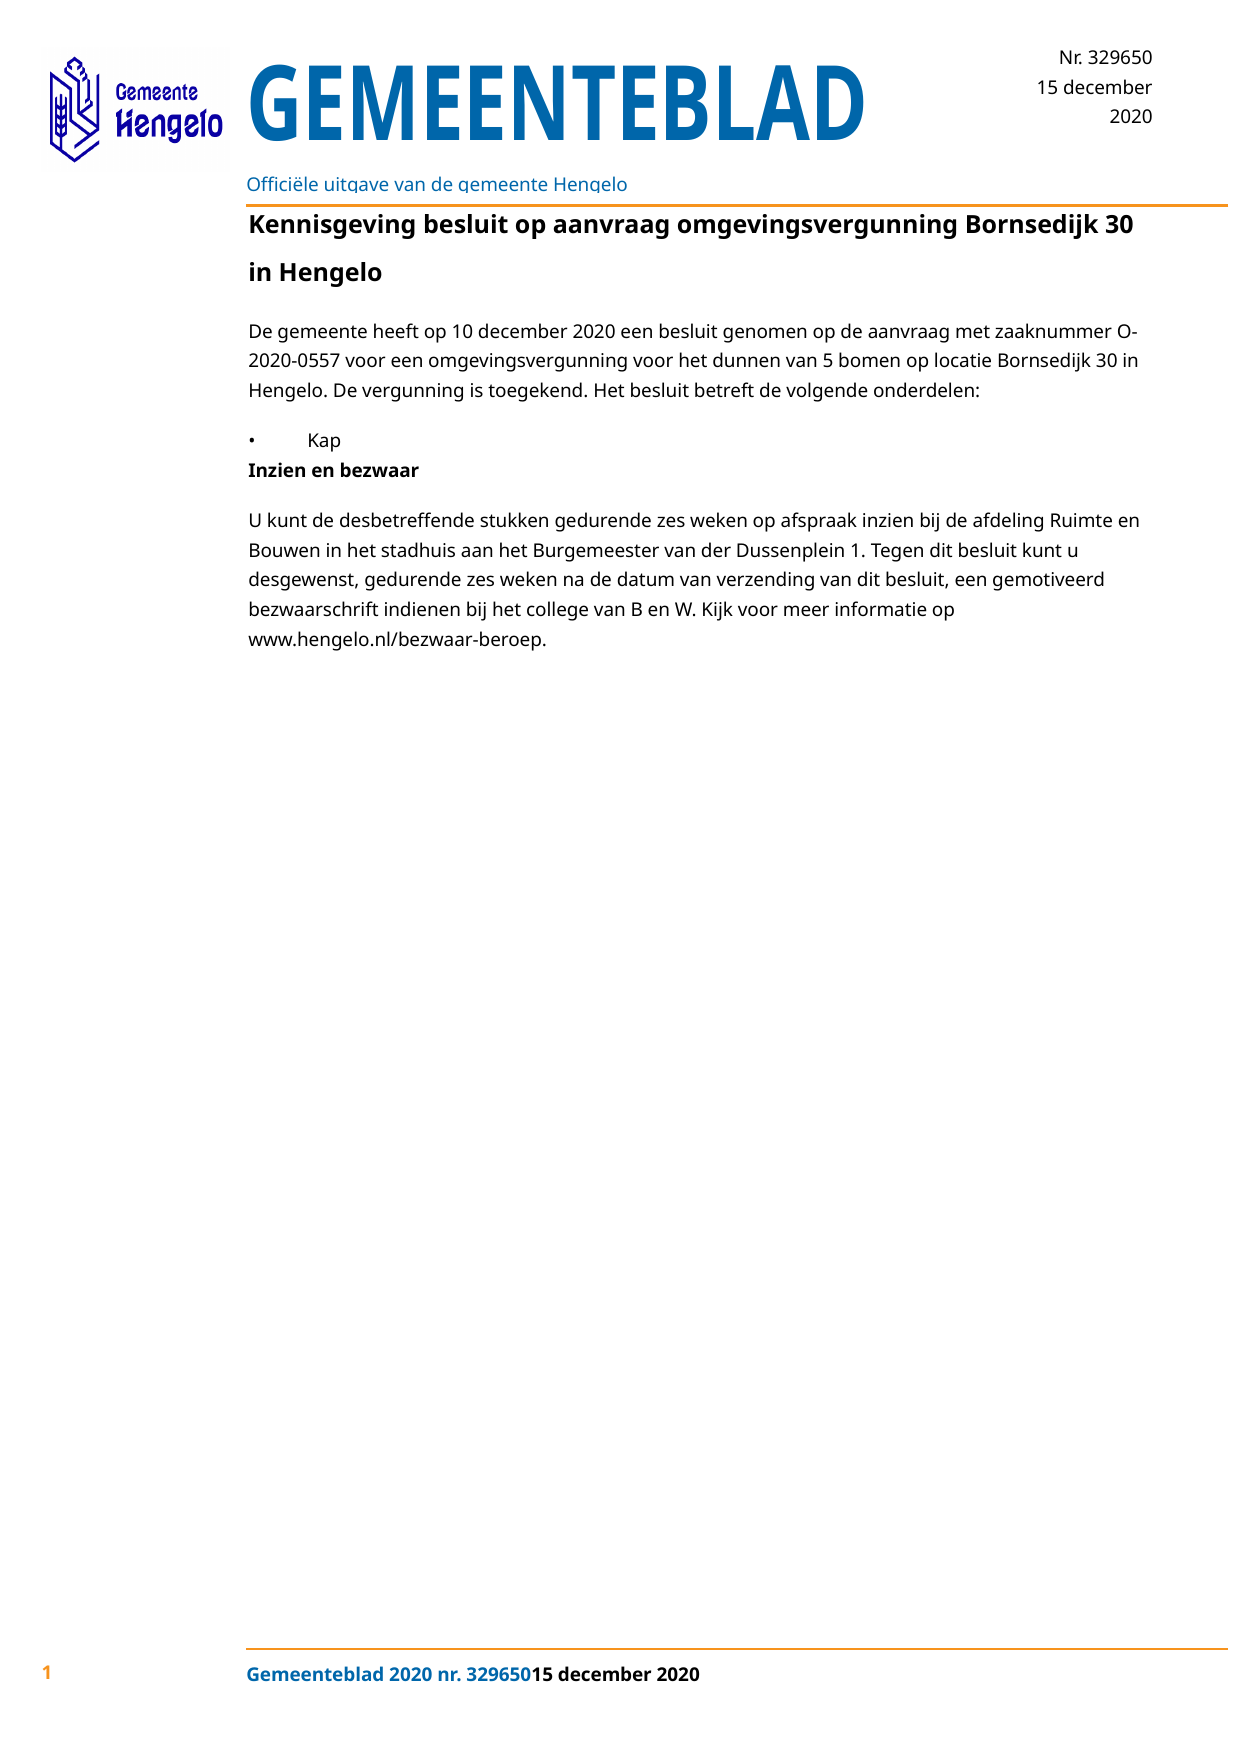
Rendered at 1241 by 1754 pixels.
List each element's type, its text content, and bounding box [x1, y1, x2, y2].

text Kennisgeving besluit op aanvraag omgevingsvergunning Bornsedijk 30 in Hengelo [248, 207, 1152, 288]
text Inzien en bezwaar [248, 457, 1152, 483]
list Kap [248, 427, 1152, 453]
text De gemeente heeft op 10 december 2020 een besluit genomen op de aanvraag met zaaknummer O-2020-0557 voor een omgevingsvergunning voor het dunnen van 5 bomen op locatie Bornsedijk 30 in Hengelo. De vergunning is toegekend. Het besluit betreft de volgende onderdelen: [248, 318, 1152, 403]
text U kunt de desbetreffende stukken gedurende zes weken op afspraak inzien bij de afdeling Ruimte en Bouwen in het stadhuis aan het Burgemeester van der Dussenplein 1. Tegen dit besluit kunt u desgewenst, gedurende zes weken na de datum van verzending van dit besluit, een gemotiveerd bezwaarschrift indienen bij het college van B en W. Kijk voor meer informatie op www.hengelo.nl/bezwaar-beroep. [248, 507, 1152, 652]
picture [41, 47, 231, 172]
